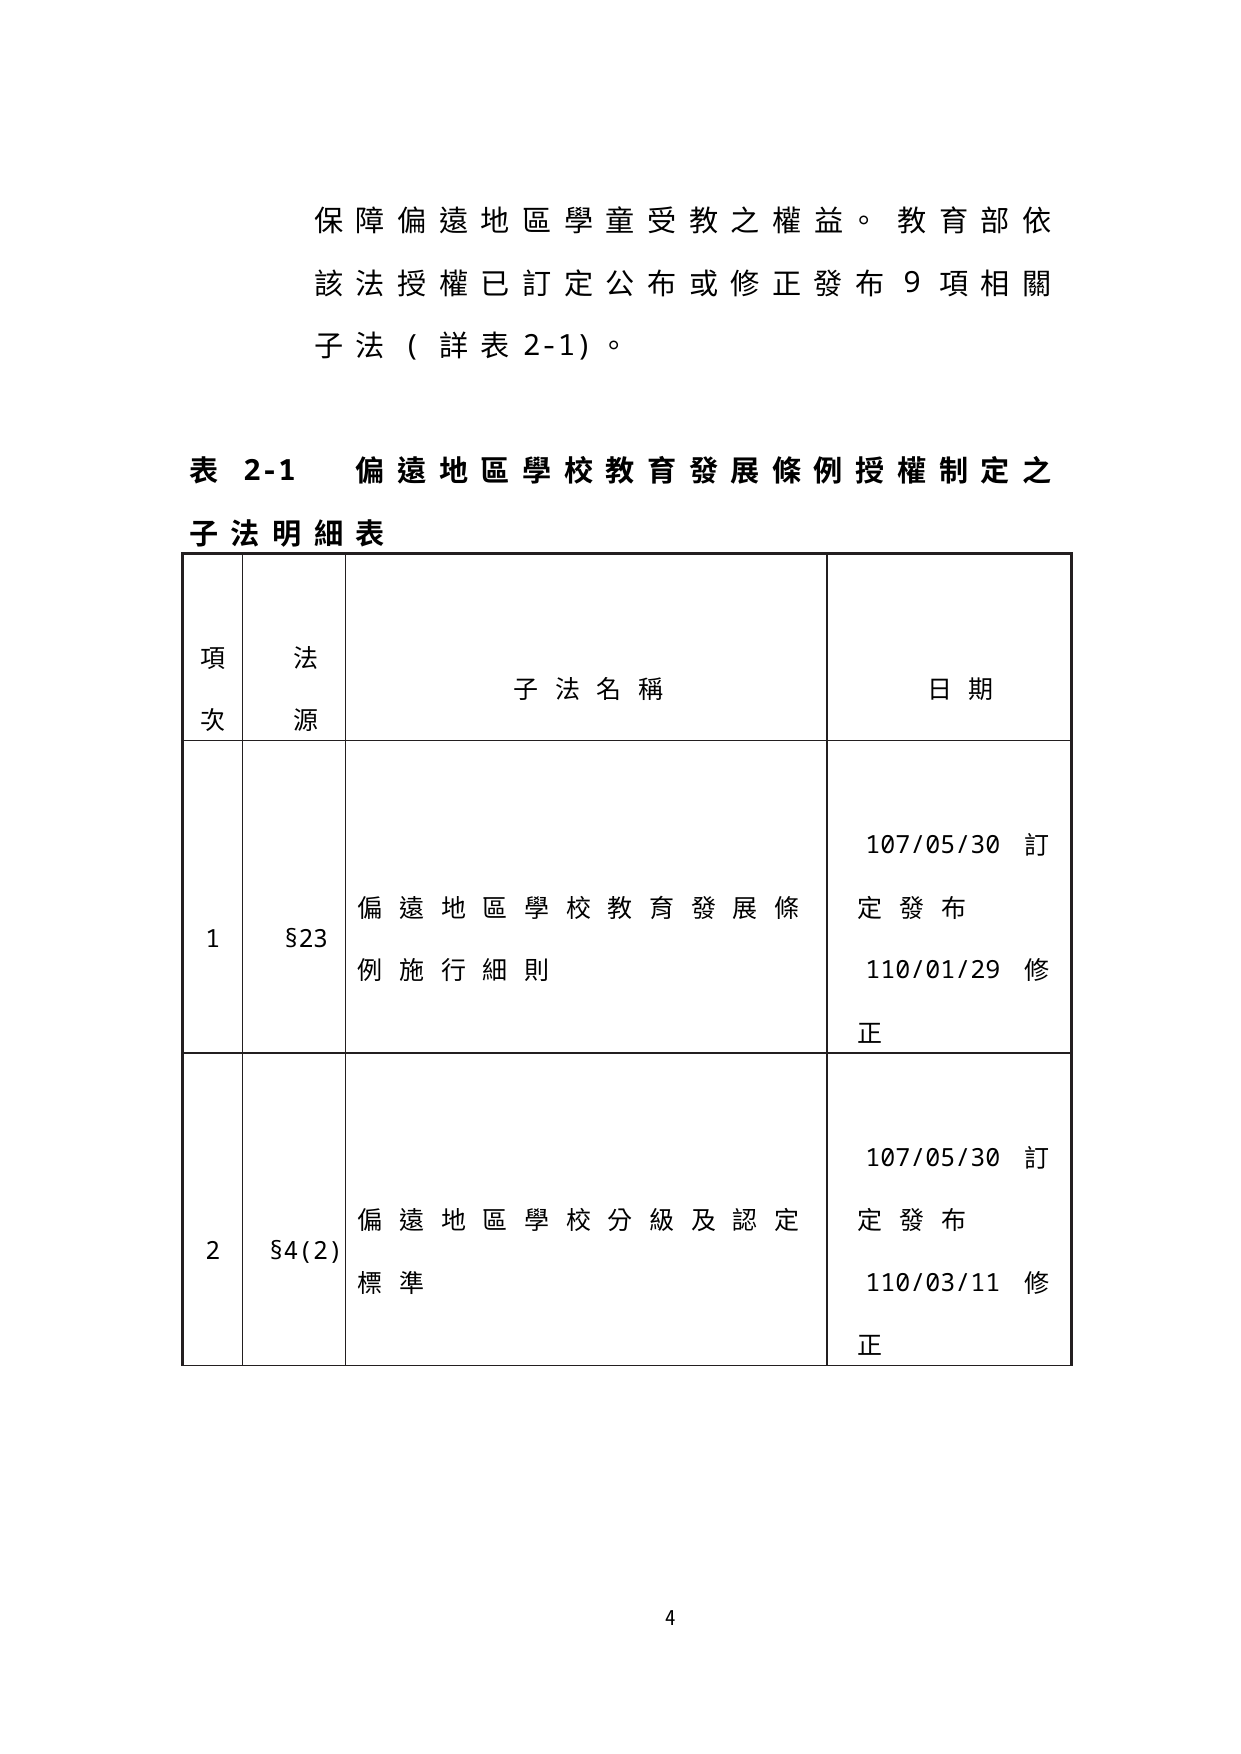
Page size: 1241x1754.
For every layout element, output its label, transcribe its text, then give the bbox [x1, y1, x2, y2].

table_header 項次 [184, 555, 242, 740]
table_cell 2 [184, 1054, 242, 1365]
table_cell 107/05/30訂定發布 110/01/29修正 [828, 741, 1070, 1052]
text 表2-1 偏遠地區學校教育發展條例授權制定之子法明細表 [183, 427, 1058, 552]
table_cell 1 [184, 741, 242, 1052]
table_cell §23 [243, 741, 345, 1052]
table_header 日期 [828, 555, 1070, 740]
table_cell 107/05/30訂定發布 110/03/11修正 [828, 1054, 1070, 1365]
table_cell 偏遠地區學校分級及認定標準 [346, 1054, 826, 1365]
table_header 子法名稱 [346, 555, 826, 740]
table_cell 偏遠地區學校教育發展條例施行細則 [346, 741, 826, 1052]
text 保障偏遠地區學童受教之權益。教育部依該法授權已訂定公布或修正發布9項相關子法(詳表2-1)。 [271, 177, 1058, 365]
table_cell §4(2) [243, 1054, 345, 1365]
table_header 法源 [243, 555, 345, 740]
